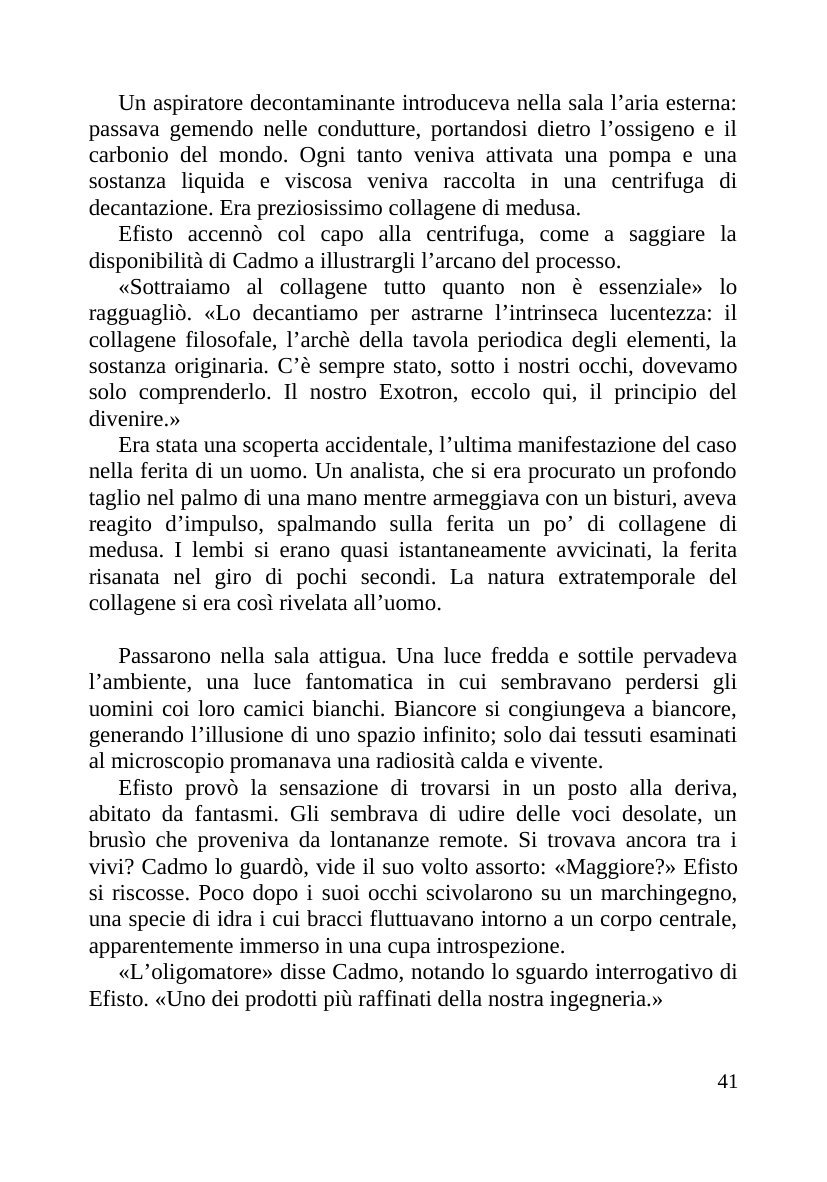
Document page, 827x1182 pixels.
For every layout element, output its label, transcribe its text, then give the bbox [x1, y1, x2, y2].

text Era stata una scoperta accidentale, l’ultima manifestazione del caso nella ferita di un uomo. Un analista, che si era procurato un profondo taglio nel palmo di una mano mentre armeggiava con un bisturi, aveva reagito d’impulso, spalmando sulla ferita un po’ di collagene di medusa. I lembi si erano quasi istantaneamente avvicinati, la ferita risanata nel giro di pochi secondi. La natura extratemporale del collagene si era così rivelata all’uomo. [88, 431, 738, 616]
text «L’oligomatore» disse Cadmo, notando lo sguardo interrogativo di Efisto. «Uno dei prodotti più raffinati della nostra ingegneria.» [88, 958, 738, 1011]
text Efisto accennò col capo alla centrifuga, come a saggiare la disponibilità di Cadmo a illustrargli l’arcano del processo. [88, 220, 738, 273]
text Un aspiratore decontaminante introduceva nella sala l’aria esterna: passava gemendo nelle condutture, portandosi dietro l’ossigeno e il carbonio del mondo. Ogni tanto veniva attivata una pompa e una sostanza liquida e viscosa veniva raccolta in una centrifuga di decantazione. Era preziosissimo collagene di medusa. [88, 88, 738, 220]
text «Sottraiamo al collagene tutto quanto non è essenziale» lo ragguagliò. «Lo decantiamo per astrarne l’intrinseca lucentezza: il collagene filosofale, l’archè della tavola periodica degli elementi, la sostanza originaria. C’è sempre stato, sotto i nostri occhi, dovevamo solo comprenderlo. Il nostro Exotron, eccolo qui, il principio del divenire.» [88, 273, 738, 431]
text Passarono nella sala attigua. Una luce fredda e sottile pervadeva l’ambiente, una luce fantomatica in cui sembravano perdersi gli uomini coi loro camici bianchi. Biancore si congiungeva a biancore, generando l’illusione di uno spazio infinito; solo dai tessuti esaminati al microscopio promanava una radiosità calda e vivente. [88, 642, 738, 774]
text Efisto provò la sensazione di trovarsi in un posto alla deriva, abitato da fantasmi. Gli sembrava di udire delle voci desolate, un brusìo che proveniva da lontananze remote. Si trovava ancora tra i vivi? Cadmo lo guardò, vide il suo volto assorto: «Maggiore?» Efisto si riscosse. Poco dopo i suoi occhi scivolarono su un marchingegno, una specie di idra i cui bracci fluttuavano intorno a un corpo centrale, apparentemente immerso in una cupa introspezione. [88, 774, 738, 958]
